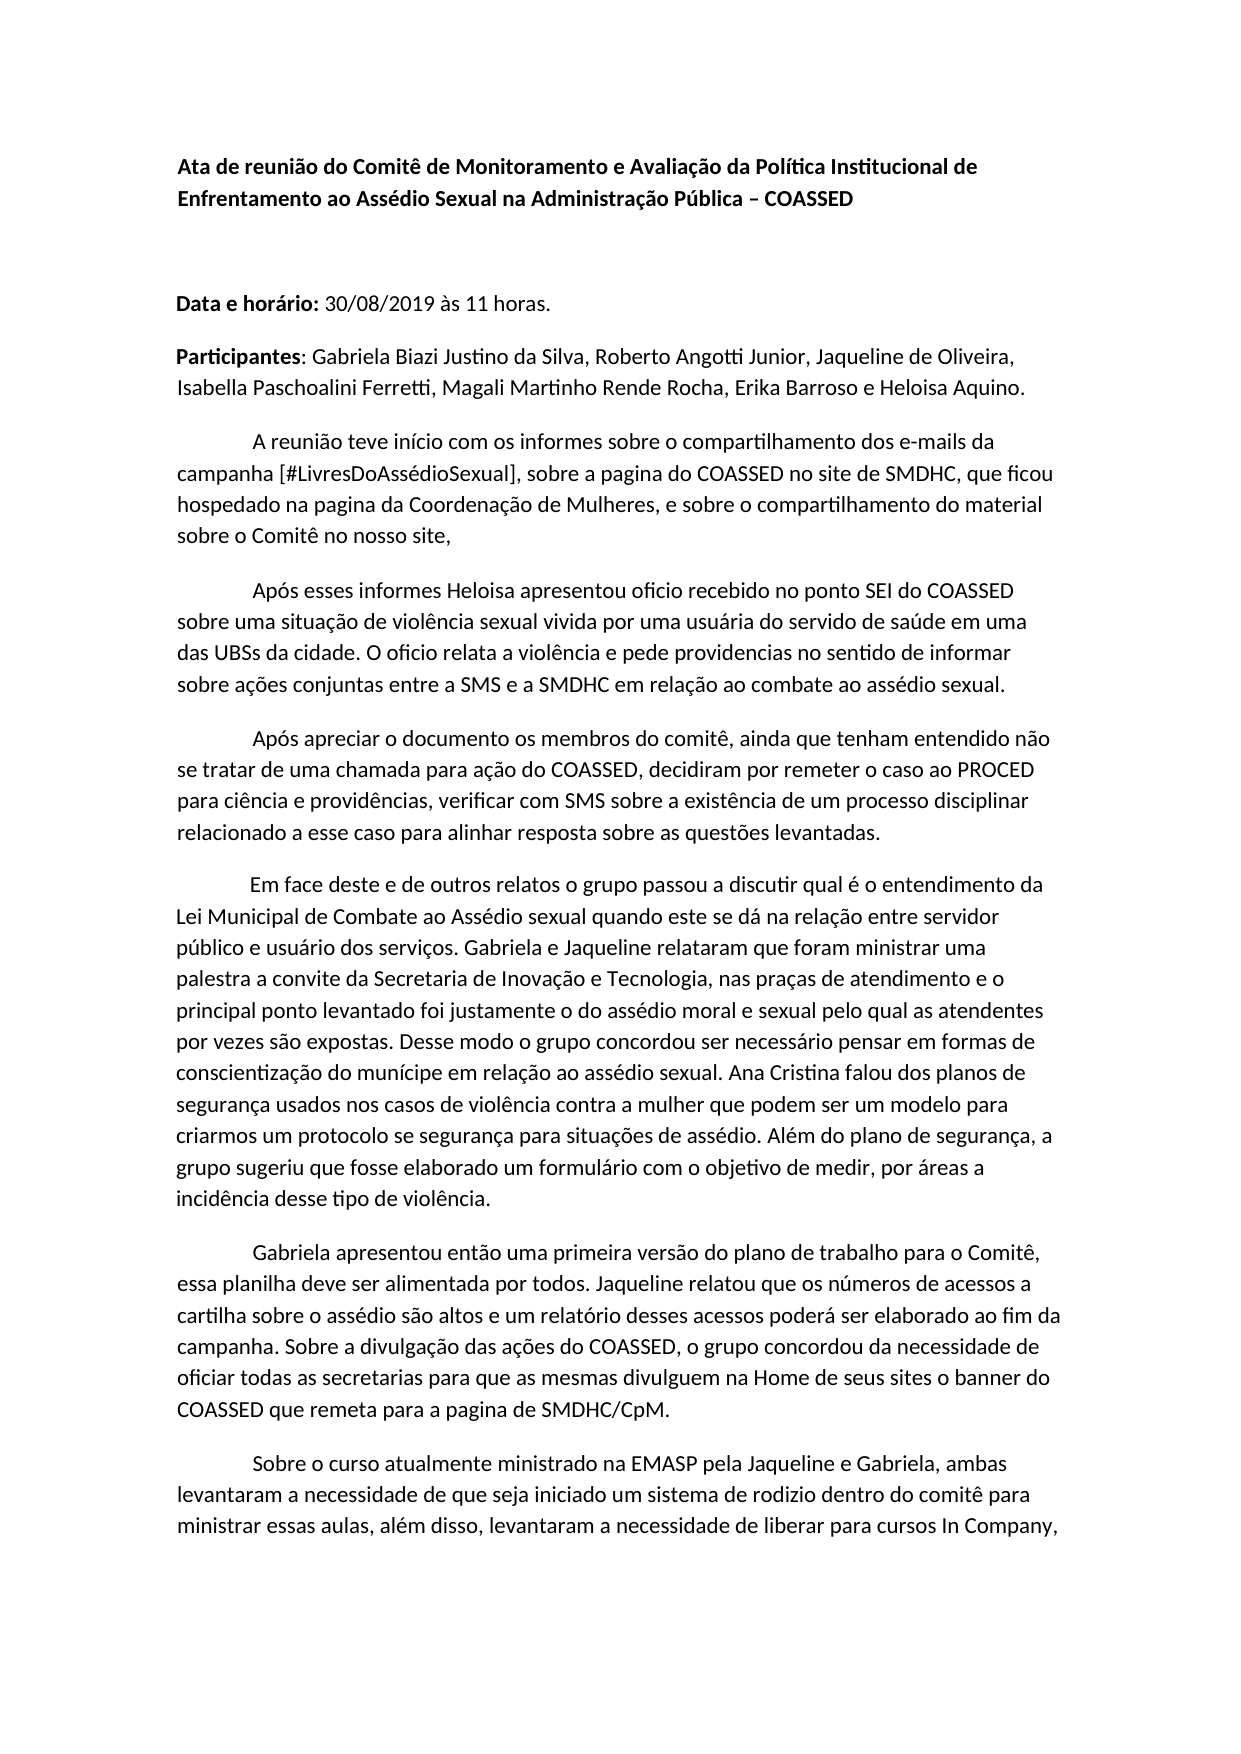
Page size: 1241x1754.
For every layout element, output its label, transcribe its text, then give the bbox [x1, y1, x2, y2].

text Gabriela apresentou então uma primeira versão do plano de trabalho para o Comitê, essa planilha deve ser alimentada por todos. Jaqueline relatou que os números de acessos a cartilha sobre o assédio são altos e um relatório desses acessos poderá ser elaborado ao fim da campanha. Sobre a divulgação das ações do COASSED, o grupo concordou da necessidade de oficiar todas as secretarias para que as mesmas divulguem na Home de seus sites o banner do COASSED que remeta para a pagina de SMDHC/CpM. [176, 1238, 1063, 1423]
text Ata de reunião do Comitê de Monitoramento e Avaliação da Política Institucional de Enfrentamento ao Assédio Sexual na Administração Pública – COASSED [177, 152, 1063, 212]
text Participantes: Gabriela Biazi Justino da Silva, Roberto Angotti Junior, Jaqueline de Oliveira, Isabella Paschoalini Ferretti, Magali Martinho Rende Rocha, Erika Barroso e Heloisa Aquino. [176, 342, 1063, 401]
text Sobre o curso atualmente ministrado na EMASP pela Jaqueline e Gabriela, ambas levantaram a necessidade de que seja iniciado um sistema de rodizio dentro do comitê para ministrar essas aulas, além disso, levantaram a necessidade de liberar para cursos In Company, [176, 1449, 1063, 1539]
text Em face deste e de outros relatos o grupo passou a discutir qual é o entendimento da Lei Municipal de Combate ao Assédio sexual quando este se dá na relação entre servidor público e usuário dos serviços. Gabriela e Jaqueline relataram que foram ministrar uma palestra a convite da Secretaria de Inovação e Tecnologia, nas praças de atendimento e o principal ponto levantado foi justamente o do assédio moral e sexual pelo qual as atendentes por vezes são expostas. Desse modo o grupo concordou ser necessário pensar em formas de conscientização do munícipe em relação ao assédio sexual. Ana Cristina falou dos planos de segurança usados nos casos de violência contra a mulher que podem ser um modelo para criarmos um protocolo se segurança para situações de assédio. Além do plano de segurança, a grupo sugeriu que fosse elaborado um formulário com o objetivo de medir, por áreas a incidência desse tipo de violência. [176, 870, 1063, 1212]
text Data e horário: 30/08/2019 às 11 horas. [176, 289, 1063, 317]
text Após apreciar o documento os membros do comitê, ainda que tenham entendido não se tratar de uma chamada para ação do COASSED, decidiram por remeter o caso ao PROCED para ciência e providências, verificar com SMS sobre a existência de um processo disciplinar relacionado a esse caso para alinhar resposta sobre as questões levantadas. [176, 724, 1063, 846]
text A reunião teve início com os informes sobre o compartilhamento dos e-mails da campanha [#LivresDoAssédioSexual], sobre a pagina do COASSED no site de SMDHC, que ficou hospedado na pagina da Coordenação de Mulheres, e sobre o compartilhamento do material sobre o Comitê no nosso site, [176, 427, 1063, 549]
text Após esses informes Heloisa apresentou oficio recebido no ponto SEI do COASSED sobre uma situação de violência sexual vivida por uma usuária do servido de saúde em uma das UBSs da cidade. O oficio relata a violência e pede providencias no sentido de informar sobre ações conjuntas entre a SMS e a SMDHC em relação ao combate ao assédio sexual. [176, 576, 1063, 698]
